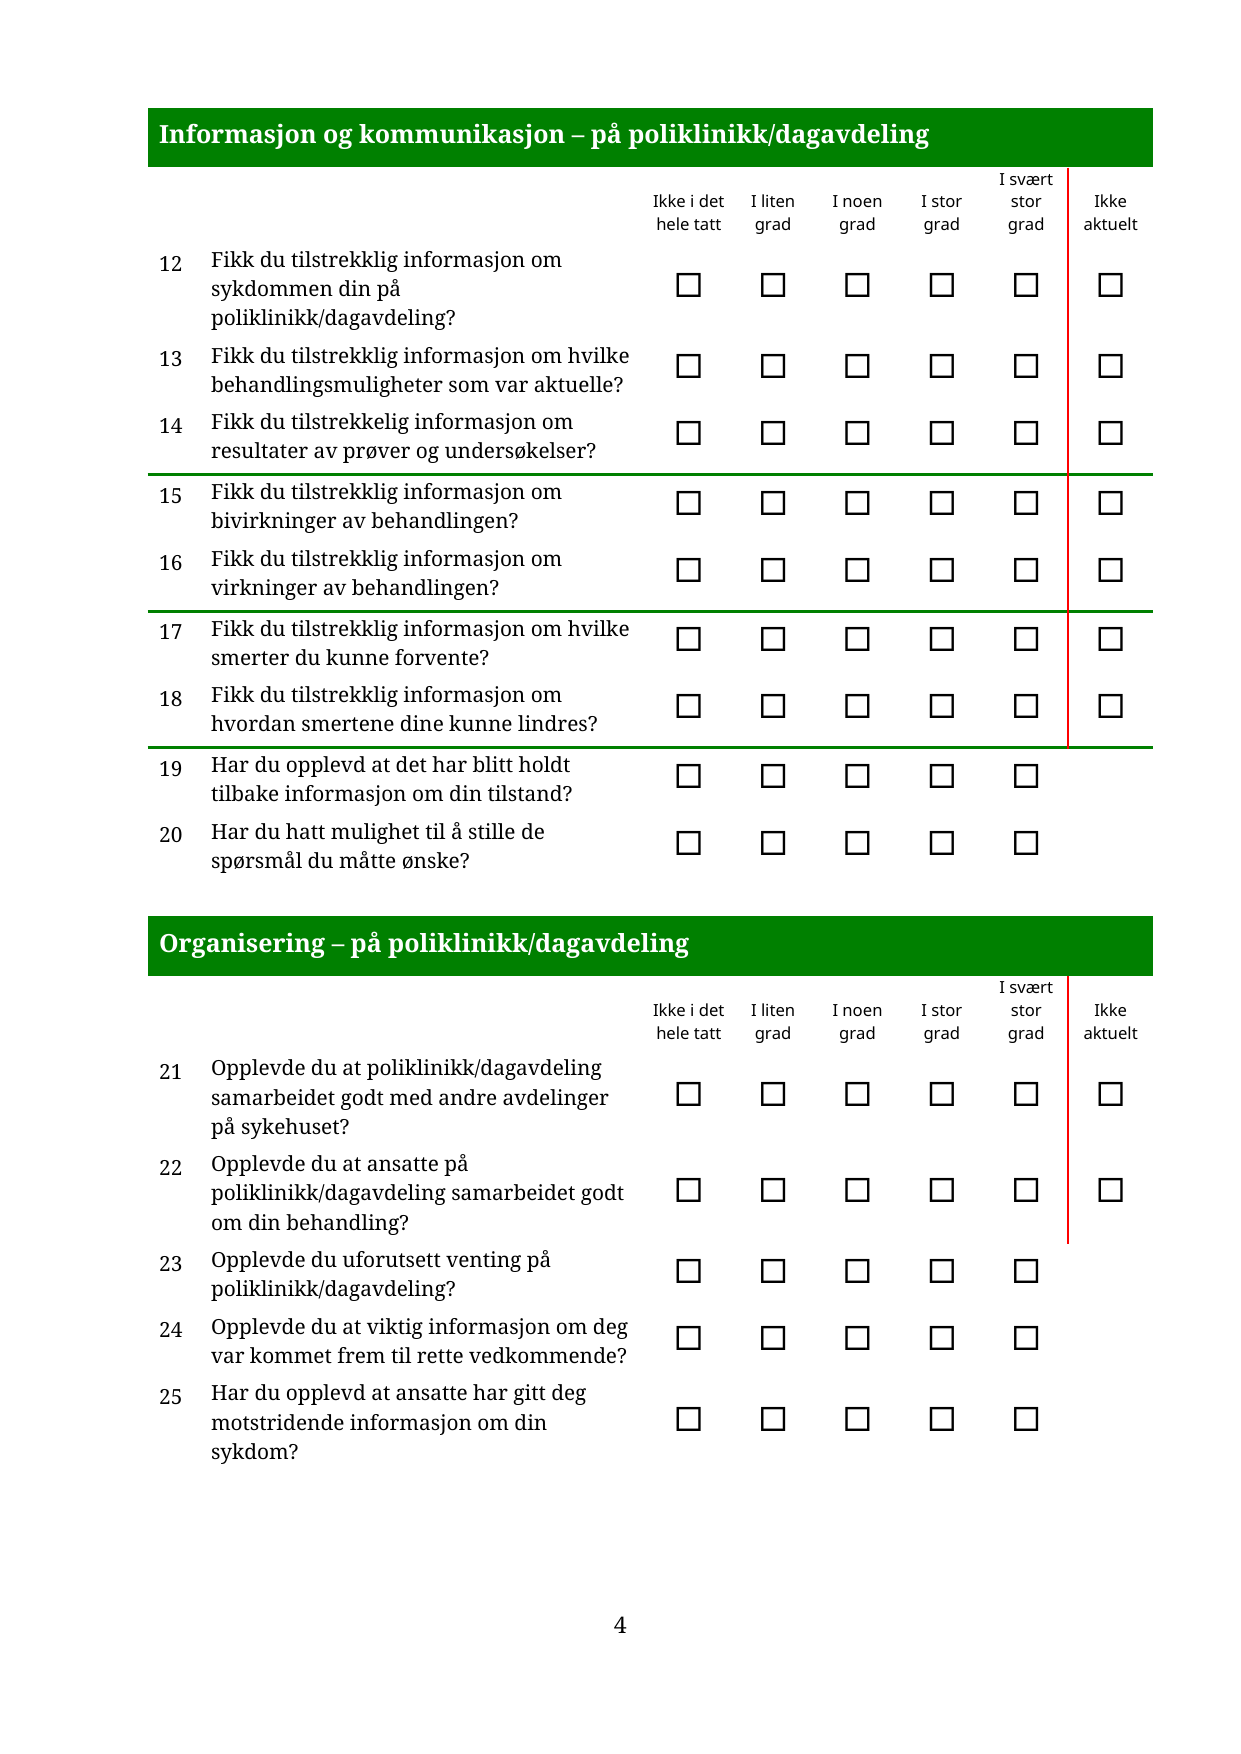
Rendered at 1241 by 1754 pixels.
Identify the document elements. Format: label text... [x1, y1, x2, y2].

table_cell  [900, 1311, 984, 1377]
table_cell [1068, 816, 1153, 882]
table_cell  [731, 340, 815, 406]
table_cell  [900, 1053, 984, 1148]
table_cell Fikk du tilstrekklig informasjon om sykdommen din på poliklinikk/dagavdeling? [200, 244, 646, 340]
table_cell  [815, 476, 899, 543]
table_cell 24 [148, 1311, 199, 1377]
table_cell I svært stor grad [984, 976, 1067, 1052]
table_cell  [815, 1378, 899, 1473]
table_cell  [1069, 476, 1153, 543]
table_cell  [731, 1148, 815, 1244]
table_cell  [731, 244, 815, 340]
table_cell Opplevde du at viktig informasjon om deg var kommet frem til rette vedkommende? [200, 1311, 646, 1377]
table_cell  [646, 816, 731, 882]
table_cell  [731, 476, 815, 543]
table_cell  [646, 1311, 731, 1377]
table_cell Fikk du tilstrekklig informasjon om bivirkninger av behandlingen? [200, 476, 646, 543]
table_cell 22 [148, 1148, 199, 1244]
table_cell [1068, 749, 1153, 816]
table_cell  [900, 1148, 984, 1244]
table_cell  [1069, 1148, 1153, 1244]
table_cell I stor grad [900, 976, 984, 1052]
table_cell  [815, 749, 899, 816]
table_cell Har du opplevd at ansatte har gitt deg motstridende informasjon om din sykdom? [200, 1378, 646, 1473]
table_cell 23 [148, 1244, 199, 1311]
table_cell  [815, 340, 899, 406]
table_cell  [984, 244, 1067, 340]
table_cell Fikk du tilstrekklig informasjon om hvilke smerter du kunne forvente? [200, 613, 646, 679]
table_cell  [815, 1053, 899, 1148]
table_header Organisering – på poliklinikk/dagavdeling [148, 916, 1153, 976]
table_cell  [900, 476, 984, 543]
table_cell 16 [148, 543, 199, 609]
table_cell  [984, 749, 1068, 816]
table_cell  [984, 406, 1067, 473]
table_cell [1068, 1378, 1153, 1473]
table_cell  [646, 543, 731, 609]
table_cell  [984, 340, 1067, 406]
table_cell [148, 976, 199, 1052]
table_cell Ikke i det hele tatt [646, 168, 731, 244]
table_cell  [646, 1148, 731, 1244]
table_cell Ikke aktuelt [1069, 976, 1153, 1052]
table_cell  [984, 1378, 1068, 1473]
table_header Informasjon og kommunikasjon – på poliklinikk/dagavdeling [148, 108, 1153, 167]
table_cell  [984, 816, 1068, 882]
table_cell  [646, 1053, 731, 1148]
table_cell 15 [148, 476, 199, 543]
table_cell 19 [148, 749, 199, 816]
table_cell  [984, 679, 1067, 746]
table_cell  [900, 1378, 984, 1473]
table_cell Fikk du tilstrekklig informasjon om virkninger av behandlingen? [200, 543, 646, 609]
table_cell  [646, 244, 731, 340]
table_cell Opplevde du at poliklinikk/dagavdeling samarbeidet godt med andre avdelinger på sykehuset? [200, 1053, 646, 1148]
table_cell Opplevde du at ansatte på poliklinikk/dagavdeling samarbeidet godt om din behandling? [200, 1148, 646, 1244]
table_cell 21 [148, 1053, 199, 1148]
table_cell I svært stor grad [984, 168, 1067, 244]
table_cell  [815, 406, 899, 473]
table_cell  [900, 1244, 984, 1311]
table_cell  [1069, 679, 1153, 746]
table_cell  [646, 406, 731, 473]
table_cell 20 [148, 816, 199, 882]
table_cell  [900, 613, 984, 679]
table_cell  [731, 1311, 815, 1377]
table_cell 14 [148, 406, 199, 473]
table_cell  [1069, 613, 1153, 679]
table_cell  [815, 543, 899, 609]
table_cell  [1069, 340, 1153, 406]
table_cell  [731, 613, 815, 679]
table_cell [200, 168, 646, 244]
table_cell  [815, 613, 899, 679]
table_cell 18 [148, 679, 199, 746]
table_cell 13 [148, 340, 199, 406]
table_cell  [1069, 543, 1153, 609]
table_cell  [900, 543, 984, 609]
table_cell  [646, 476, 731, 543]
table_cell  [900, 244, 984, 340]
table_cell  [984, 1053, 1067, 1148]
table_cell  [900, 816, 984, 882]
table_cell Ikke i det hele tatt [646, 976, 731, 1052]
table_cell I stor grad [900, 168, 984, 244]
table_cell  [646, 1244, 731, 1311]
table_cell  [646, 340, 731, 406]
table_cell  [646, 613, 731, 679]
table_cell  [731, 749, 815, 816]
table_cell  [900, 406, 984, 473]
table_cell  [731, 543, 815, 609]
table_cell  [984, 1311, 1068, 1377]
table_cell  [815, 1148, 899, 1244]
table_cell  [984, 543, 1067, 609]
table_cell  [646, 679, 731, 746]
table_cell Har du opplevd at det har blitt holdt tilbake informasjon om din tilstand? [200, 749, 646, 816]
table_cell  [1069, 1053, 1153, 1148]
table_cell  [900, 749, 984, 816]
table_cell [148, 168, 199, 244]
table_cell  [1069, 244, 1153, 340]
table_cell I liten grad [731, 976, 815, 1052]
table_cell [1068, 1311, 1153, 1377]
table_cell 12 [148, 244, 199, 340]
table_cell I liten grad [731, 168, 815, 244]
table_cell  [984, 1244, 1068, 1311]
table_cell Fikk du tilstrekklig informasjon om hvilke behandlingsmuligheter som var aktuelle? [200, 340, 646, 406]
table_cell [1068, 1244, 1153, 1311]
table_cell  [815, 1244, 899, 1311]
table_cell  [731, 1244, 815, 1311]
table_cell  [646, 749, 731, 816]
table_cell  [900, 679, 984, 746]
table_cell I noen grad [815, 168, 899, 244]
table_cell Har du hatt mulighet til å stille de spørsmål du måtte ønske? [200, 816, 646, 882]
table_cell [200, 976, 646, 1052]
table_cell 17 [148, 613, 199, 679]
table_cell  [646, 1378, 731, 1473]
table_cell Fikk du tilstrekkelig informasjon om resultater av prøver og undersøkelser? [200, 406, 646, 473]
table_cell I noen grad [815, 976, 899, 1052]
table_cell Fikk du tilstrekklig informasjon om hvordan smertene dine kunne lindres? [200, 679, 646, 746]
table_cell  [731, 406, 815, 473]
table_cell  [984, 476, 1067, 543]
table_cell  [731, 816, 815, 882]
table_cell  [815, 679, 899, 746]
table_cell  [900, 340, 984, 406]
table_cell  [731, 679, 815, 746]
table_cell  [731, 1053, 815, 1148]
table_cell  [731, 1378, 815, 1473]
table_cell 25 [148, 1378, 199, 1473]
table_cell  [815, 244, 899, 340]
table_cell  [984, 613, 1067, 679]
table_cell  [815, 1311, 899, 1377]
table_cell  [815, 816, 899, 882]
table_cell  [1069, 406, 1153, 473]
table_cell  [984, 1148, 1067, 1244]
table_cell Ikke aktuelt [1069, 168, 1153, 244]
table_cell Opplevde du uforutsett venting på poliklinikk/dagavdeling? [200, 1244, 646, 1311]
